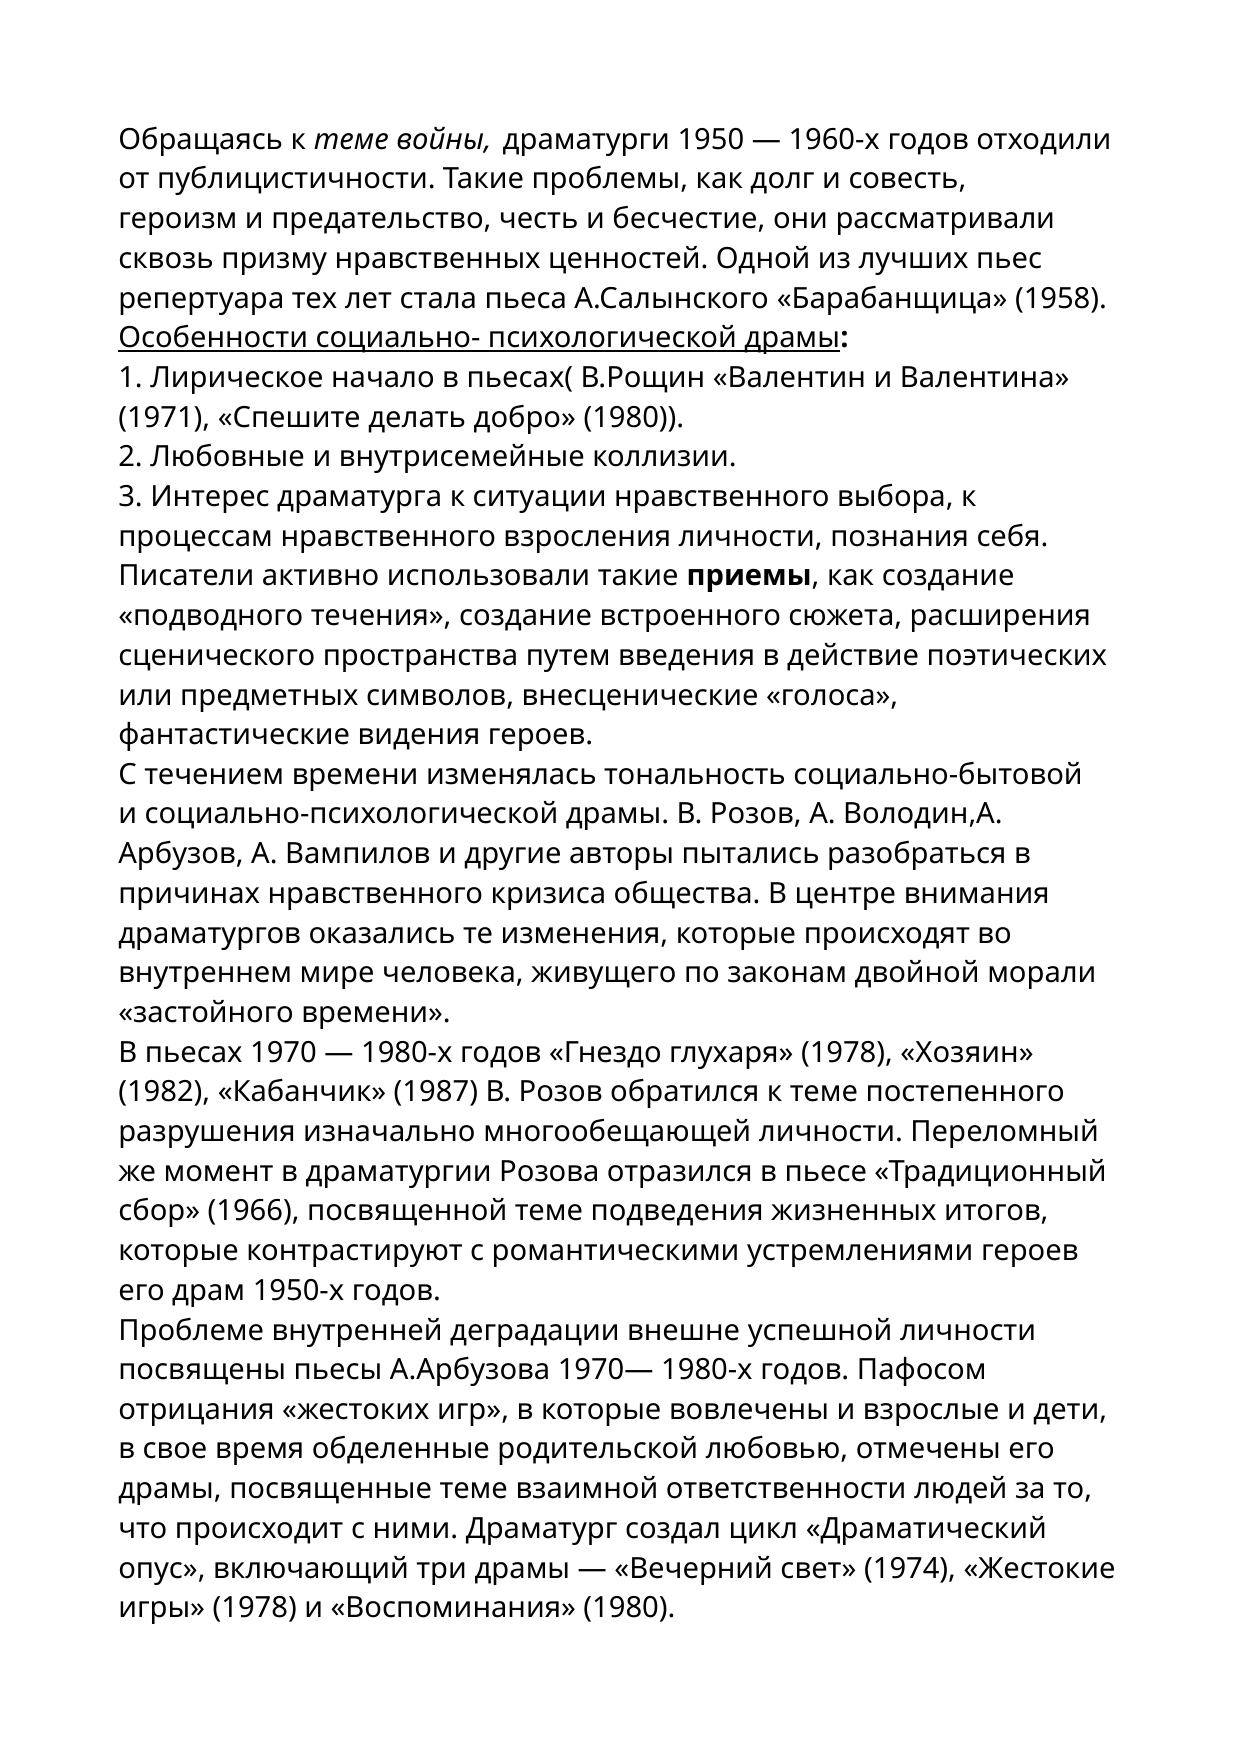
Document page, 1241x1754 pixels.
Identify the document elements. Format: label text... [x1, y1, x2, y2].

text «застойного времени». [118, 991, 1122, 1031]
text 3. Интерес драматурга к ситуации нравственного выбора, к процессам нравственного взросления личности, познания себя. [118, 475, 1122, 555]
text Проблеме внутренней деградации внешне успешной личности посвящены пьесы А.Арбузова 1970— 1980-х годов. Пафосом отрицания «жестоких игр», в которые вовлечены и взрослые и дети, в свое время обделенные родительской любовью, отмечены его драмы, посвященные теме взаимной ответственности людей за то, что происходит с ними. Драматург создал цикл «Драматический [118, 1309, 1122, 1547]
text В пьесах 1970 — 1980-х годов «Гнездо глухаря» (1978), «Хозяин» (1982), «Кабанчик» (1987) В. Розов обратился к теме постепенного разрушения изначально многообещающей личности. Переломный же момент в драматургии Розова отразился в пьесе «Традиционный сбор» (1966), посвященной теме подведения жизненных итогов, которые контрастируют с романтическими устремлениями героев его драм 1950-х годов. [118, 1031, 1122, 1309]
text опус», включающий три драмы — «Вечерний свет» (1974), «Жестокие игры» (1978) и «Воспоминания» (1980). [118, 1547, 1122, 1626]
text Обращаясь к теме войны, драматурги 1950 — 1960-х годов отходили от публицистичности. Такие проблемы, как долг и совесть, [118, 118, 1122, 197]
text Особенности социально- психологической драмы: [118, 317, 1122, 356]
text 2. Любовные и внутрисемейные коллизии. [118, 436, 1122, 475]
text С течением времени изменялась тональность социально-бытовой [118, 753, 1122, 793]
text 1. Лирическое начало в пьесах( В.Рощин «Валентин и Валентина» (1971), «Спешите делать добро» (1980)). [118, 356, 1122, 436]
text Писатели активно использовали такие приемы, как создание «подводного течения», создание встроенного сюжета, расширения сценического пространства путем введения в действие поэтических или предметных символов, внесценические «голоса», фантастические видения героев. [118, 555, 1122, 753]
text героизм и предательство, честь и бесчестие, они рассматривали сквозь призму нравственных ценностей. Одной из лучших пьес репертуара тех лет стала пьеса А.Салынского «Барабанщица» (1958). [118, 197, 1122, 317]
text и социально-психологической драмы. В. Розов, А. Володин,А. Арбузов, А. Вампилов и другие авторы пытались разобраться в причинах нравственного кризиса общества. В центре внимания драматургов оказались те изменения, которые происходят во внутреннем мире человека, живущего по законам двойной морали [118, 793, 1122, 991]
